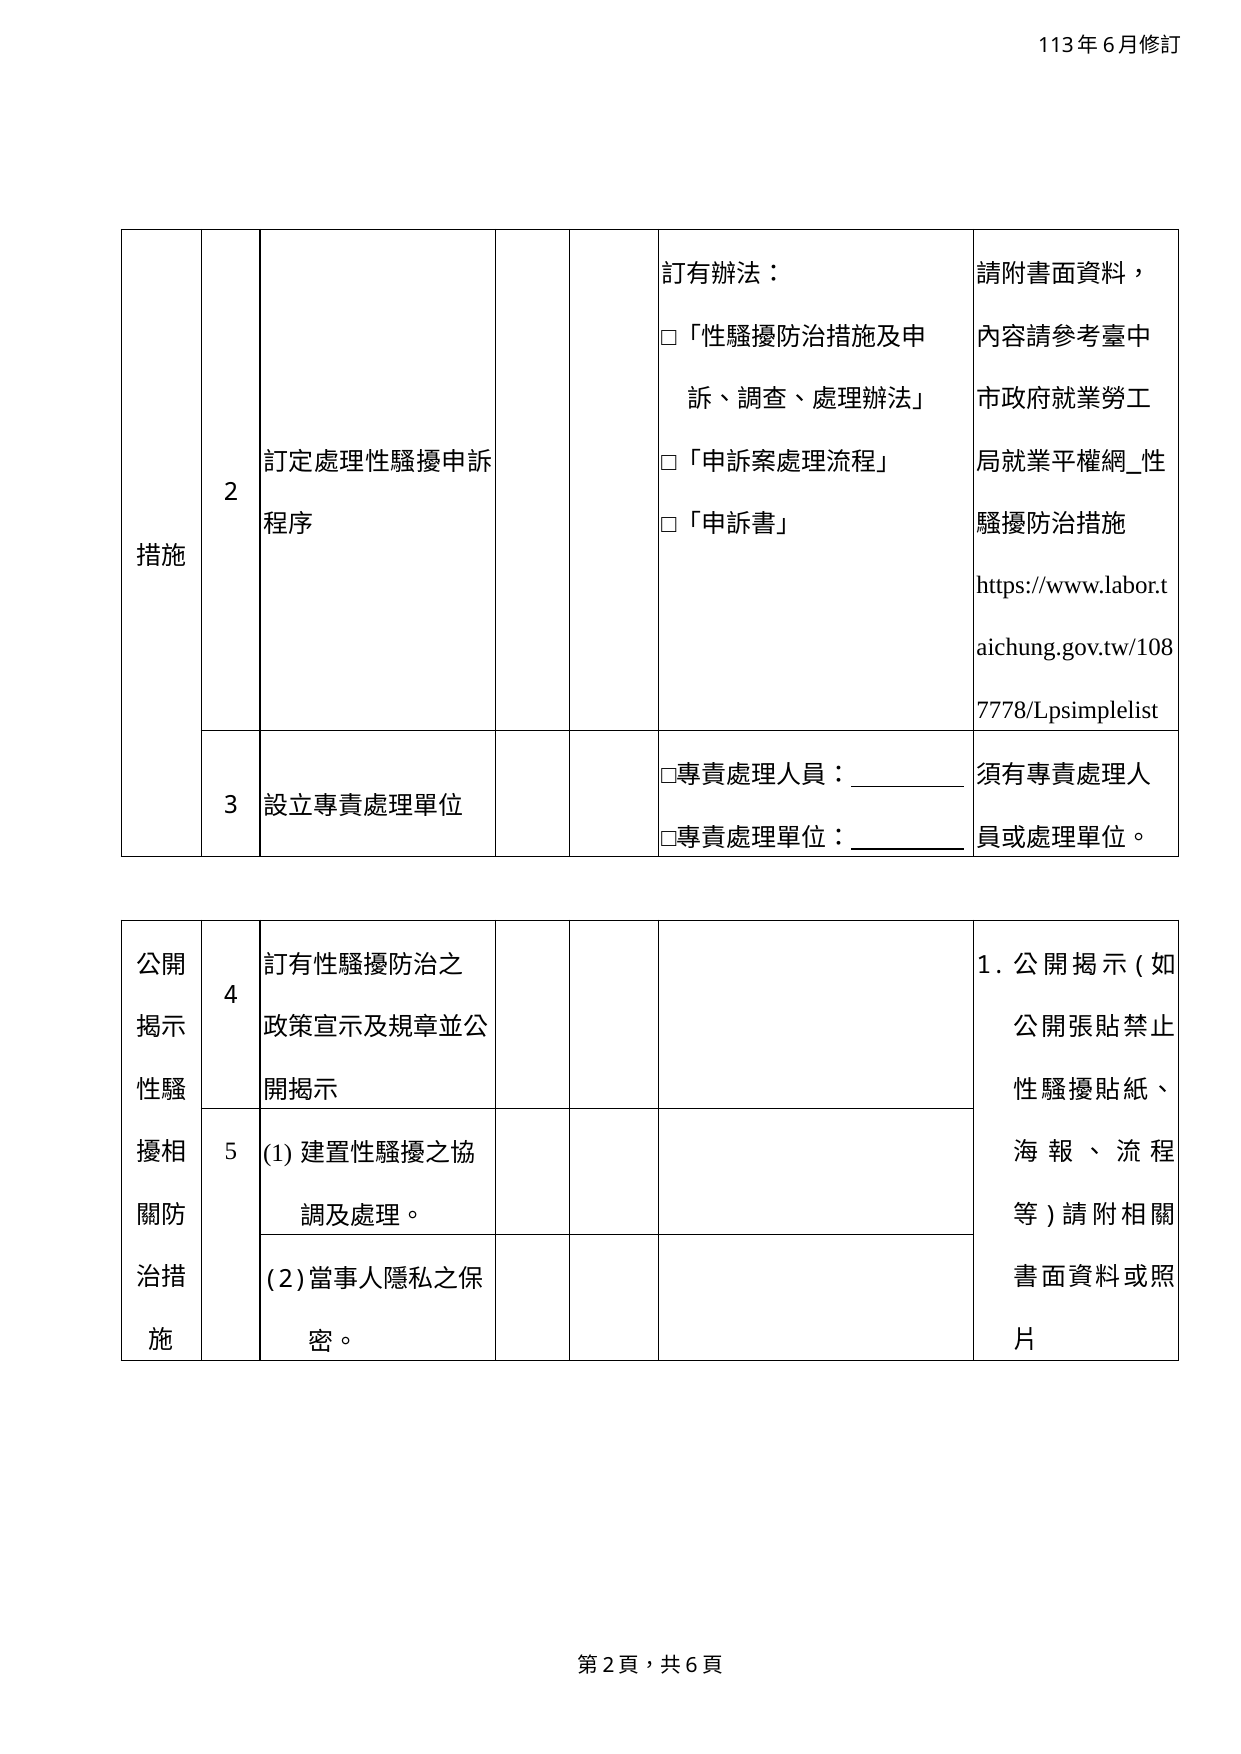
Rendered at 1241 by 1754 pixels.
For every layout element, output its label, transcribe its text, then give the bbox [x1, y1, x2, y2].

table_cell 3 [202, 731, 259, 856]
table_cell 建置性騷擾之協 調及處理。 [261, 1109, 495, 1234]
table_cell [570, 921, 658, 1108]
table_cell 設立專責處理單位 [261, 731, 495, 856]
table_cell 2 [202, 230, 259, 730]
table_cell [1172, 857, 1179, 919]
table_cell 訂定處理性騷擾申訴程序 [261, 230, 495, 730]
table_cell (2)當事人隱私之保 密。 [261, 1235, 495, 1360]
table_cell [125, 857, 1172, 919]
table_cell [659, 921, 973, 1108]
table_cell [659, 1235, 973, 1360]
table_cell 請附書面資料，內容請參考臺中市政府就業勞工局就業平權網_性騷擾防治措施 https://www.labor.taichung.gov.tw/1087778/Lpsimplelist [974, 230, 1178, 730]
table_cell [570, 230, 658, 730]
table_cell [496, 921, 569, 1108]
table_cell 公開揭示性騷擾相關防治措施 [122, 921, 201, 1360]
table_cell 5 [202, 1109, 259, 1360]
table_cell □專責處理人員： □專責處理單位： [659, 731, 973, 856]
table_cell [496, 1235, 569, 1360]
table_cell [121, 857, 125, 919]
table_cell 公開揭示(如公開張貼禁止性騷擾貼紙、海報、流程等)請附相關書面資料或照片 公開揭示之內容，應包含編號1~3 各項內容請參考臺中市家庭暴力及性侵害防治中心網站-下載專區/性騷擾防治類/相關範例 [974, 921, 1178, 1360]
table_cell [496, 230, 569, 730]
table_cell 訂有辦法： □「性騷擾防治措施及申訴、調查、處理辦法」 □「申訴案處理流程」 □「申訴書」 [659, 230, 973, 730]
table_cell 4 [202, 921, 259, 1108]
table_cell [570, 731, 658, 856]
table_cell 訂有性騷擾防治之 政策宣示及規章並公開揭示 [261, 921, 495, 1108]
table_cell 措施 [122, 230, 201, 856]
table_cell 須有專責處理人員或處理單位。 [974, 731, 1178, 856]
table_cell [659, 1109, 973, 1234]
table_cell [570, 1109, 658, 1234]
table_cell [496, 731, 569, 856]
table_cell [570, 1235, 658, 1360]
table_cell [496, 1109, 569, 1234]
